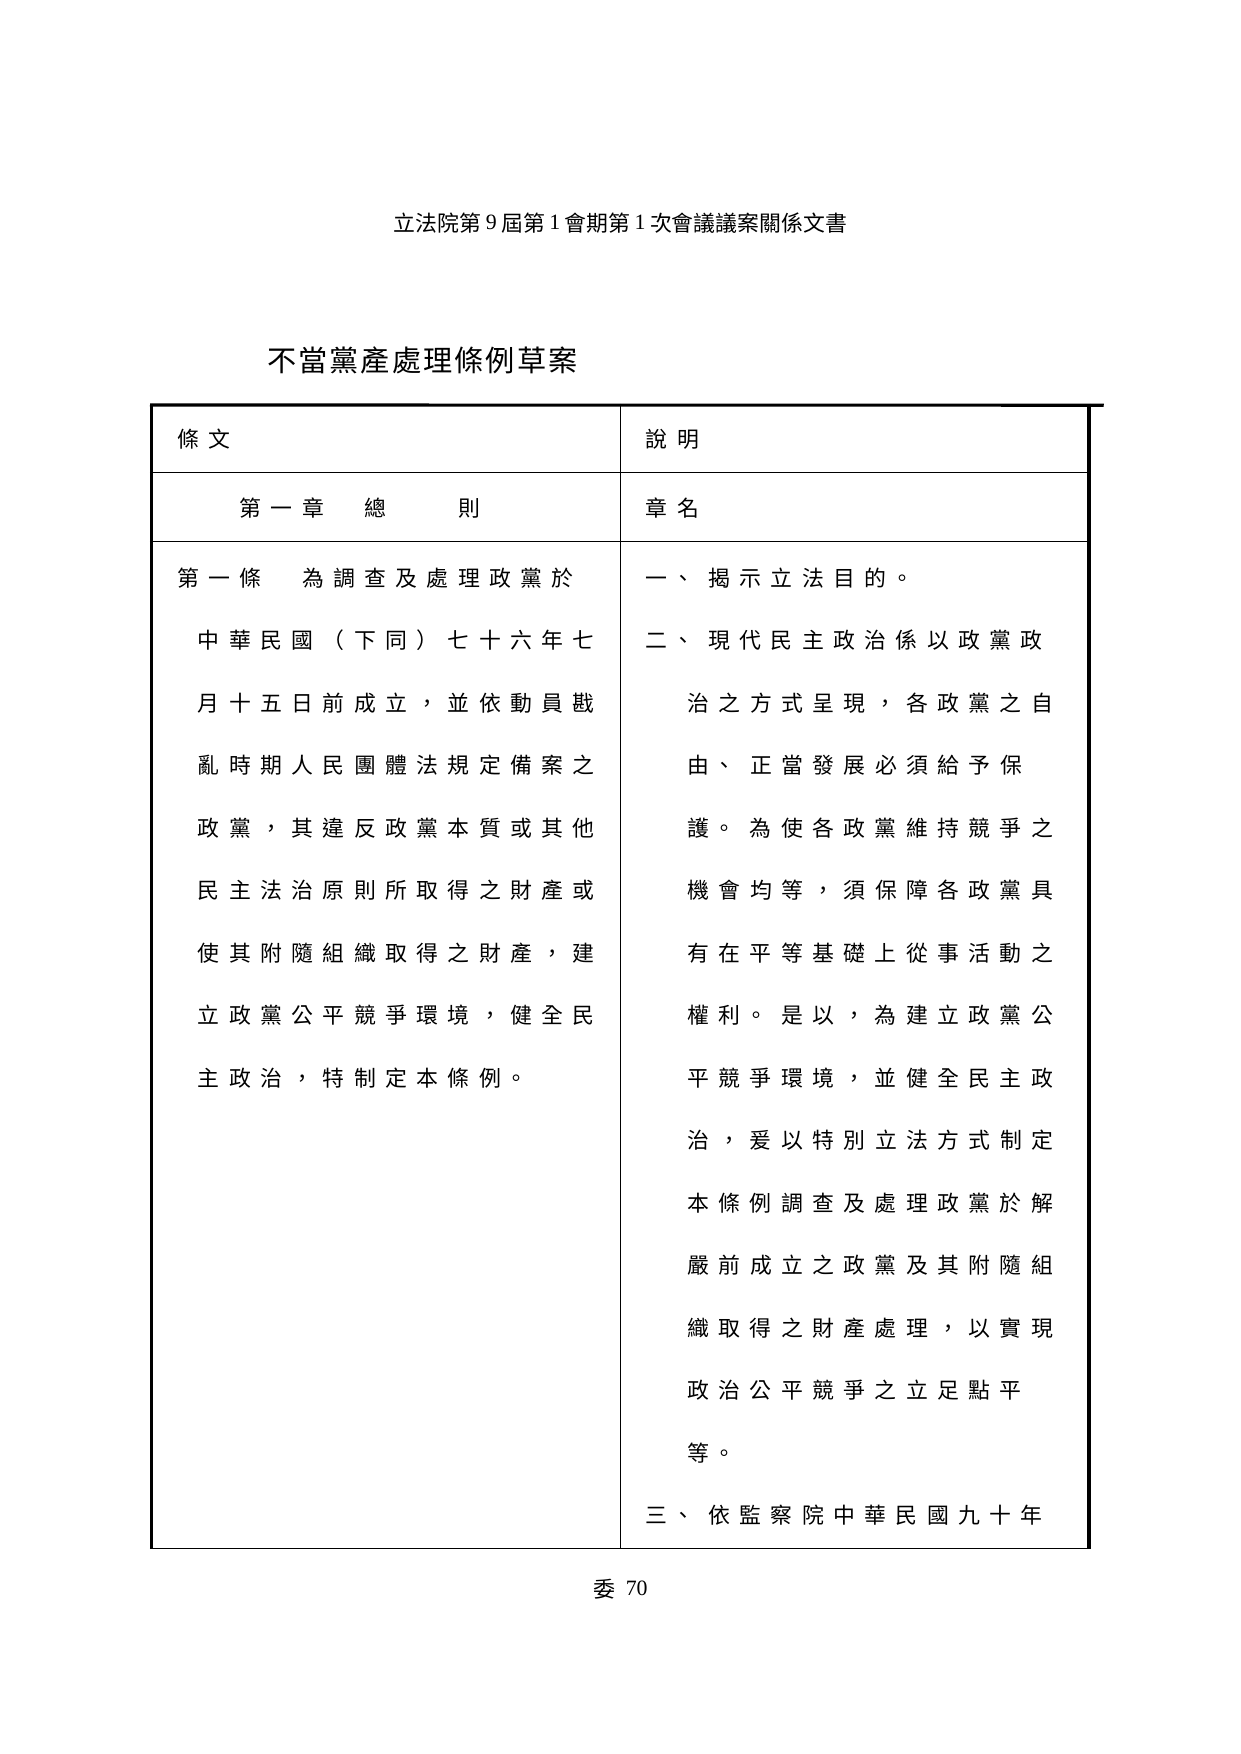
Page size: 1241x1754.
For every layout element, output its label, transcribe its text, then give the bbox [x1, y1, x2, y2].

table_cell 條文 [153, 407, 620, 472]
table_cell 說明 [621, 407, 1087, 472]
table_cell 第一條 為調查及處理政黨於中華民國（下同）七十六年七月十五日前成立，並依動員戡亂時期人民團體法規定備案之政黨，其違反政黨本質或其他民主法治原則所取得之財產或使其附隨組織取得之財產，建立政黨公平競爭環境，健全民主政治，特制定本條例。 [153, 542, 620, 1548]
table_header 不當黨產處理條例草案 [151, 313, 1089, 403]
table_cell 章名 [621, 473, 1087, 541]
table_cell 第一章 總 則 [153, 473, 620, 541]
table_cell 一、揭示立法目的。 二、現代民主政治係以政黨政治之方式呈現，各政黨之自由、正當發展必須給予保護。為使各政黨維持競爭之機會均等，須保障各政黨具有在平等基礎上從事活動之權利。是以，為建立政黨公平競爭環境，並健全民主政治，爰以特別立法方式制定本條例調查及處理政黨於解嚴前成立之政黨及其附隨組織取得之財產處理，以實現政治公平競爭之立足點平等。 三、依監察院中華民國九十年 [621, 542, 1087, 1548]
